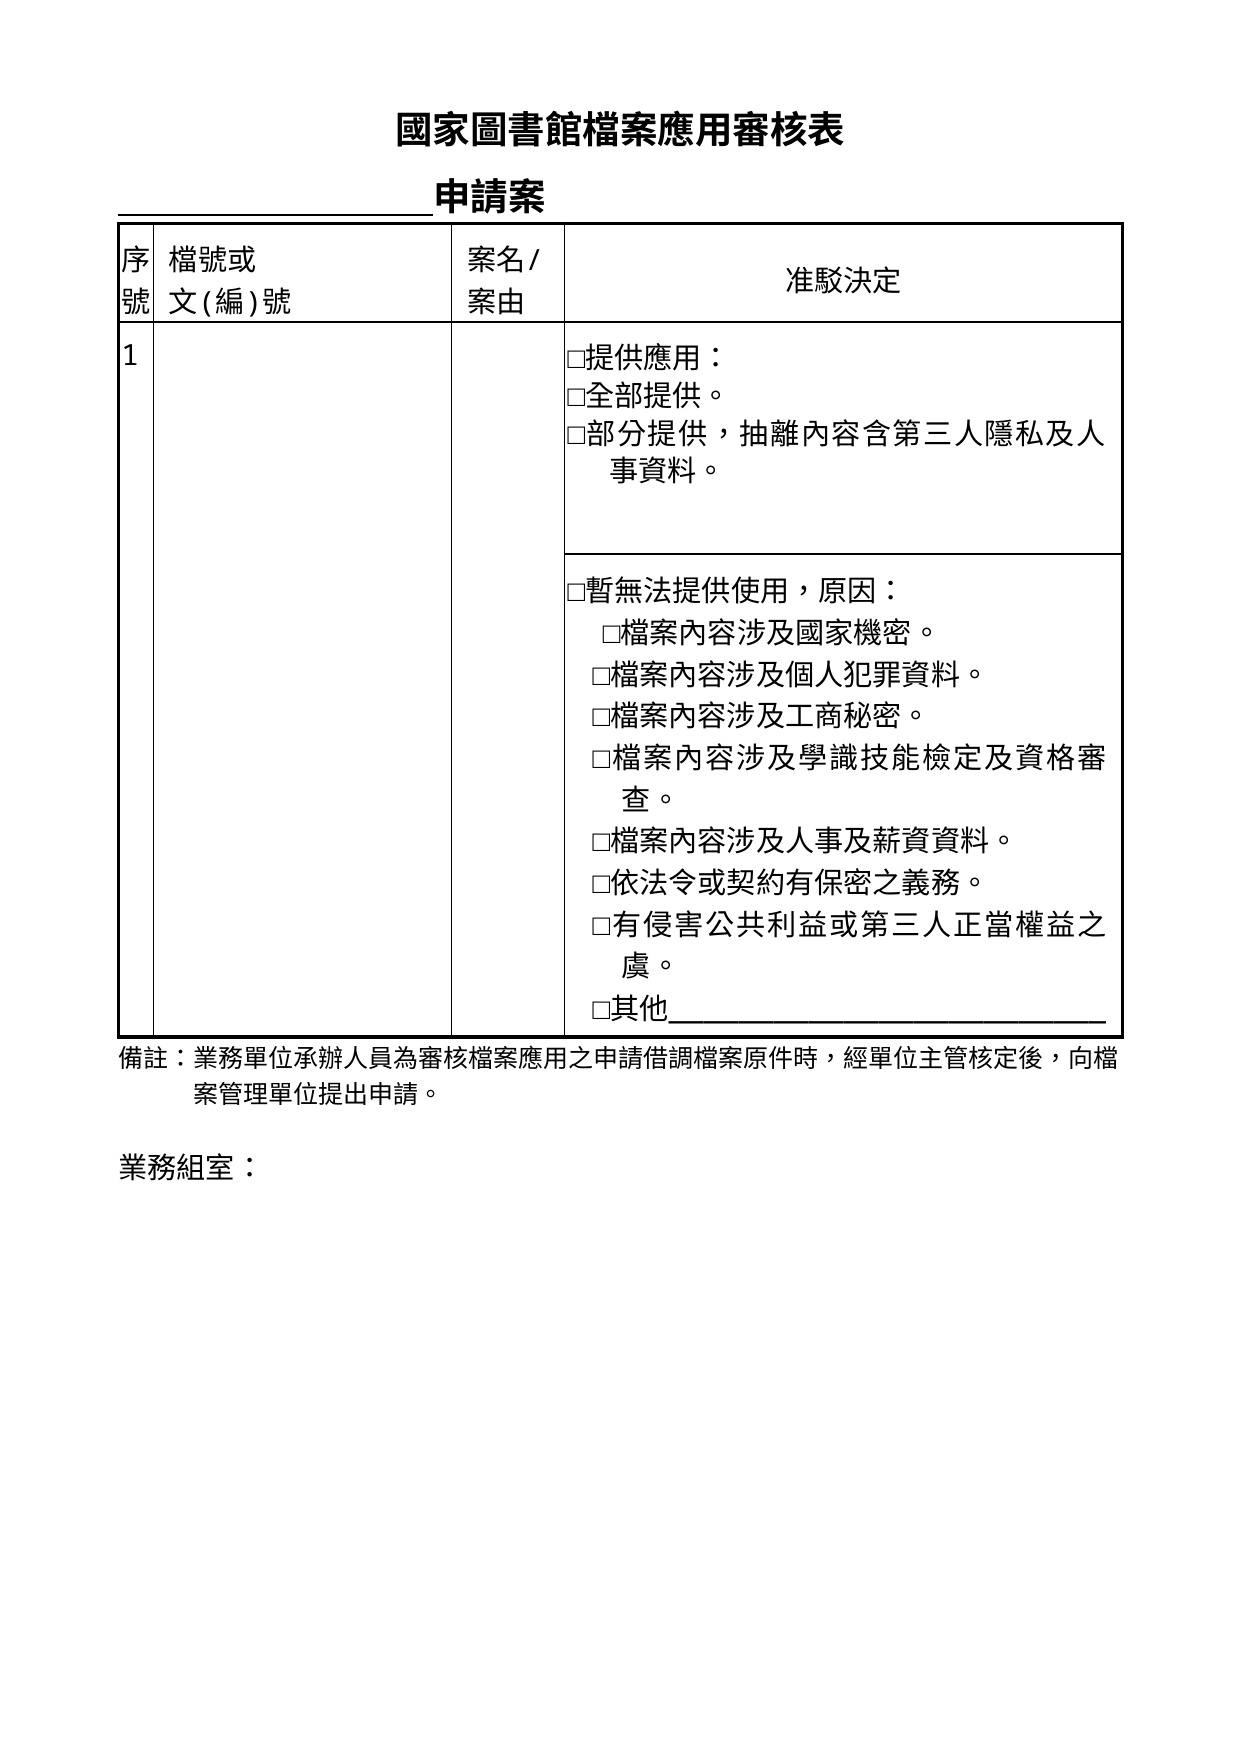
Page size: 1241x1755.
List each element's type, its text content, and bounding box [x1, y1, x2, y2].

table_cell □提供應用： □全部提供。 □部分提供，抽離內容含第三人隱私及人事資料。 [565, 323, 1121, 553]
text 國家圖書館檔案應用審核表 [118, 100, 1122, 154]
table_header 序號 [120, 225, 153, 321]
table_header 檔號或 文(編)號 [154, 225, 451, 321]
table_cell □暫無法提供使用，原因： □檔案內容涉及國家機密。 □檔案內容涉及個人犯罪資料。 □檔案內容涉及工商秘密。 □檔案內容涉及學識技能檢定及資格審查。 □檔案內容涉及人事及薪資資料。 □依法令或契約有保密之義務。 □有侵害公共利益或第三人正當權益之虞。 □其他__________________________________ [565, 555, 1121, 1035]
text 申請案 [118, 167, 1122, 222]
text 備註：業務單位承辦人員為審核檔案應用之申請借調檔案原件時，經單位主管核定後，向檔案管理單位提出申請。 [118, 1039, 1122, 1111]
table_cell [154, 323, 451, 1035]
table_cell [452, 323, 564, 1035]
table_cell 1 [120, 323, 153, 1035]
table_header 准駁決定 [565, 225, 1121, 321]
text 業務組室： [118, 1145, 1122, 1187]
table_header 案名/案由 [452, 225, 564, 321]
